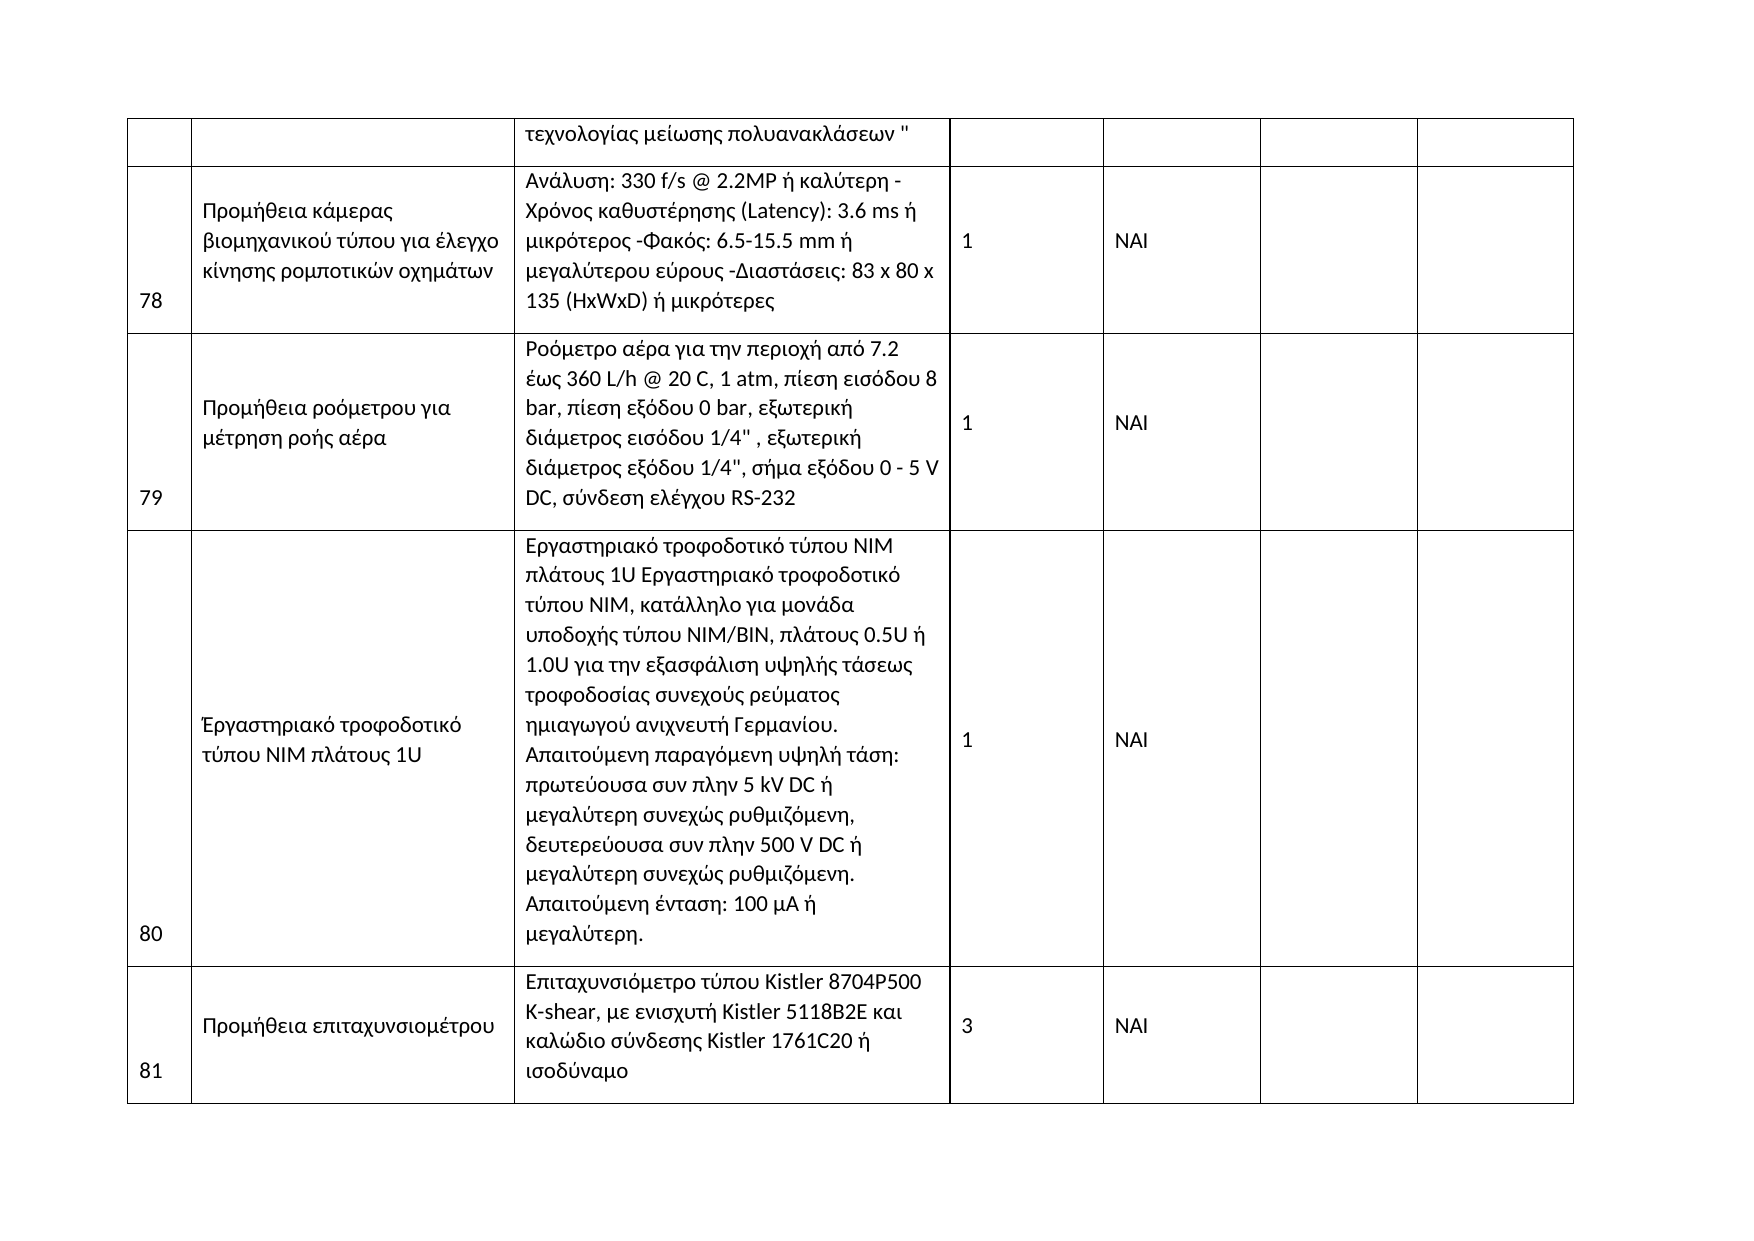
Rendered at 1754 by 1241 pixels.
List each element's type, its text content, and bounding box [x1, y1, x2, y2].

table_cell Προμήθεια επιταχυνσιομέτρου [192, 967, 514, 1103]
table_cell 79 [128, 334, 191, 530]
table_cell [128, 119, 191, 166]
table_cell [1418, 119, 1573, 166]
table_cell [1261, 119, 1417, 166]
table_cell Προμήθεια κάμερας βιομηχανικού τύπου για έλεγχο κίνησης ρομποτικών οχημάτων [192, 167, 514, 333]
table_cell [1418, 967, 1573, 1103]
table_cell [1261, 967, 1417, 1103]
table_cell ΝΑΙ [1104, 967, 1260, 1103]
table_cell 1 [951, 167, 1103, 333]
table_cell [1261, 531, 1417, 966]
table_cell 3 [951, 967, 1103, 1103]
table_cell ΝΑΙ [1104, 334, 1260, 530]
table_cell [1261, 167, 1417, 333]
table_cell 81 [128, 967, 191, 1103]
table_cell Έργαστηριακό τροφοδοτικό τύπου ΝΙΜ πλάτους 1U [192, 531, 514, 966]
table_cell [1418, 531, 1573, 966]
table_cell [1418, 167, 1573, 333]
table_cell ΝΑΙ [1104, 531, 1260, 966]
table_cell [1261, 334, 1417, 530]
table_cell Ανάλυση: 330 f/s @ 2.2MP ή καλύτερη -Χρόνος καθυστέρησης (Latency): 3.6 ms ή μικρότερος -Φακός: 6.5-15.5 mm ή μεγαλύτερου εύρους -Διαστάσεις: 83 x 80 x 135 (HxWxD) ή μικρότερες [515, 167, 949, 333]
table_cell Ροόμετρο αέρα για την περιοχή από 7.2 έως 360 L/h @ 20 C, 1 atm, πίεση εισόδου 8 bar, πίεση εξόδου 0 bar, εξωτερική διάμετρος εισόδου 1/4" , εξωτερική διάμετρος εξόδου 1/4", σήμα εξόδου 0 - 5 V DC, σύνδεση ελέγχου RS-232 [515, 334, 949, 530]
table_cell 1 [951, 531, 1103, 966]
table_cell 78 [128, 167, 191, 333]
table_cell 1 [951, 334, 1103, 530]
table_cell Επιταχυνσιόμετρο τύπου Κistler 8704P500 K-shear, με ενισχυτή Kistler 5118B2E και καλώδιο σύνδεσης Kistler 1761C20 ή ισοδύναμο [515, 967, 949, 1103]
table_cell ΝΑΙ [1104, 167, 1260, 333]
table_cell Προμήθεια ροόμετρου για μέτρηση ροής αέρα [192, 334, 514, 530]
table_cell [1104, 119, 1260, 166]
table_cell [951, 119, 1103, 166]
table_cell τεχνολογίας μείωσης πολυανακλάσεων " [515, 119, 949, 166]
table_cell Εργαστηριακό τροφοδοτικό τύπου ΝΙΜ πλάτους 1U Εργαστηριακό τροφοδοτικό τύπου ΝΙΜ, κατάλληλο για μονάδα υποδοχής τύπου ΝΙΜ/BIΝ, πλάτους 0.5U ή 1.0U για την εξασφάλιση υψηλής τάσεως τροφοδοσίας συνεχούς ρεύματος ημιαγωγού ανιχνευτή Γερμανίου. Απαιτούμενη παραγόμενη υψηλή τάση: πρωτεύουσα συν πλην 5 kV DC ή μεγαλύτερη συνεχώς ρυθμιζόμενη, δευτερεύουσα συν πλην 500 V DC ή μεγαλύτερη συνεχώς ρυθμιζόμενη. Απαιτούμενη ένταση: 100 μΑ ή μεγαλύτερη. [515, 531, 949, 966]
table_cell [192, 119, 514, 166]
table_cell [1418, 334, 1573, 530]
table_cell 80 [128, 531, 191, 966]
